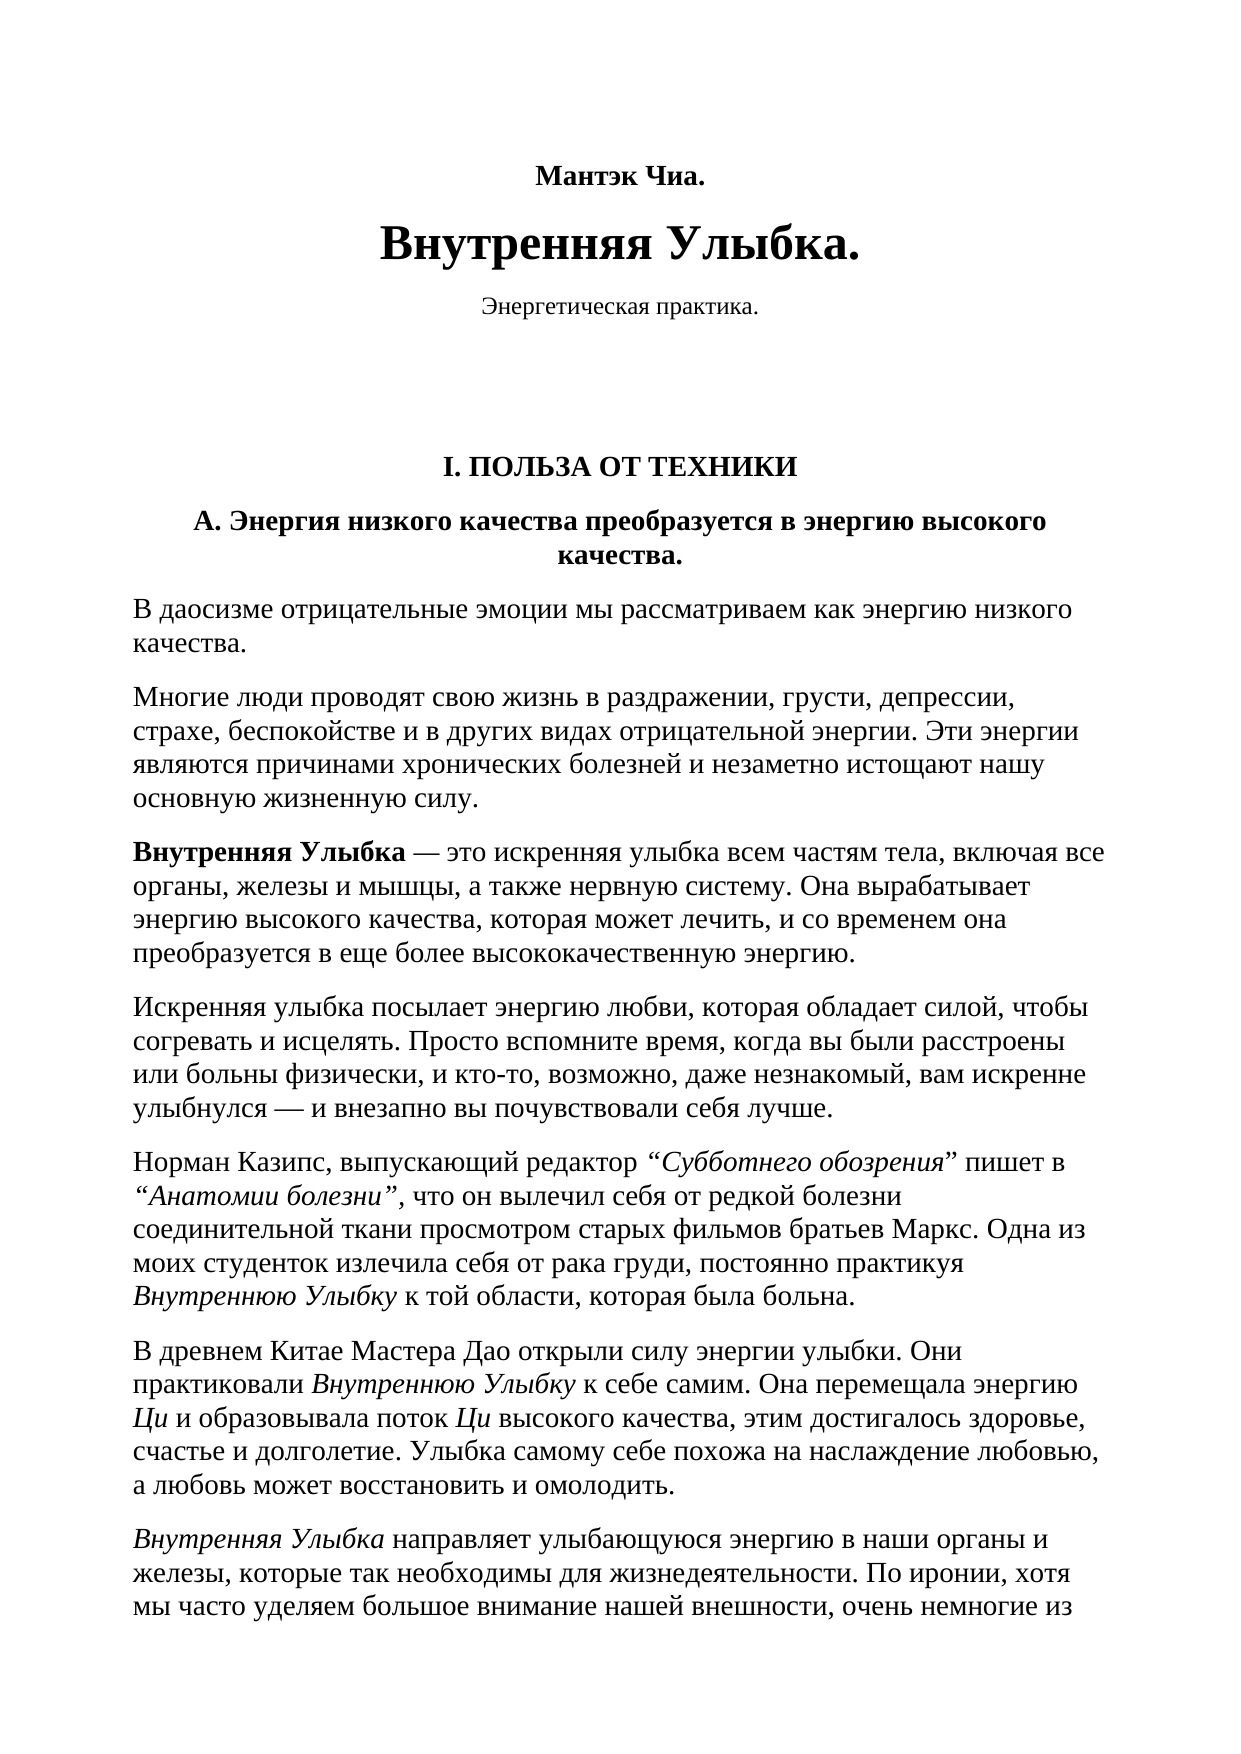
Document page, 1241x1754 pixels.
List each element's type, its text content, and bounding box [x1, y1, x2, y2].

text Энергетическая практика. [133, 291, 1107, 319]
text Искренняя улыбка посылает энергию любви, которая обладает силой, чтобы согревать и исцелять. Просто вспомните время, когда вы были расстроены или больны физически, и кто-то, возможно, даже незнакомый, вам искренне улыбнулся — и внезапно вы почувствовали себя лучше. [133, 989, 1107, 1123]
text Многие люди проводят свою жизнь в раздражении, грусти, депрессии, страхе, беспокойстве и в других видах отрицательной энергии. Эти энергии являются причинами хронических болезней и незаметно истощают нашу основную жизненную силу. [133, 679, 1107, 813]
text I. ПОЛЬЗА ОТ ТЕХНИКИ [133, 449, 1107, 483]
text Внутренняя Улыбка — это искренняя улыбка всем частям тела, включая все органы, железы и мышцы, а также нервную систему. Она вырабатывает энергию высокого качества, которая может лечить, и со временем она преобразуется в еще более высококачественную энергию. [133, 834, 1107, 968]
text Внутренняя Улыбка направляет улыбающуюся энергию в наши органы и железы, которые так необходимы для жизнедеятельности. По иронии, хотя мы часто уделяем большое внимание нашей внешности, очень немногие из [133, 1521, 1107, 1622]
text В древнем Китае Мастера Дао открыли силу энергии улыбки. Они практиковали Внутреннюю Улыбку к себе самим. Она перемещала энергию Ци и образовывала поток Ци высокого качества, этим достигалось здоровье, счастье и долголетие. Улыбка самому себе похожа на наслаждение любовью, а любовь может восстановить и омолодить. [133, 1333, 1107, 1501]
text В даосизме отрицательные эмоции мы рассматриваем как энергию низкого качества. [133, 591, 1107, 658]
text Внутренняя Улыбка. [133, 212, 1107, 270]
text Мантэк Чиа. [133, 158, 1107, 192]
text Норман Казипс, выпускающий редактор “Субботнего обозрения” пишет в “Анатомии болезни”, что он вылечил себя от редкой болезни соединительной ткани просмотром старых фильмов братьев Маркс. Одна из моих студенток излечила себя от рака груди, постоянно практикуя Внутреннюю Улыбку к той области, которая была больна. [133, 1144, 1107, 1312]
text А. Энергия низкого качества преобразуется в энергию высокого качества. [133, 503, 1107, 571]
